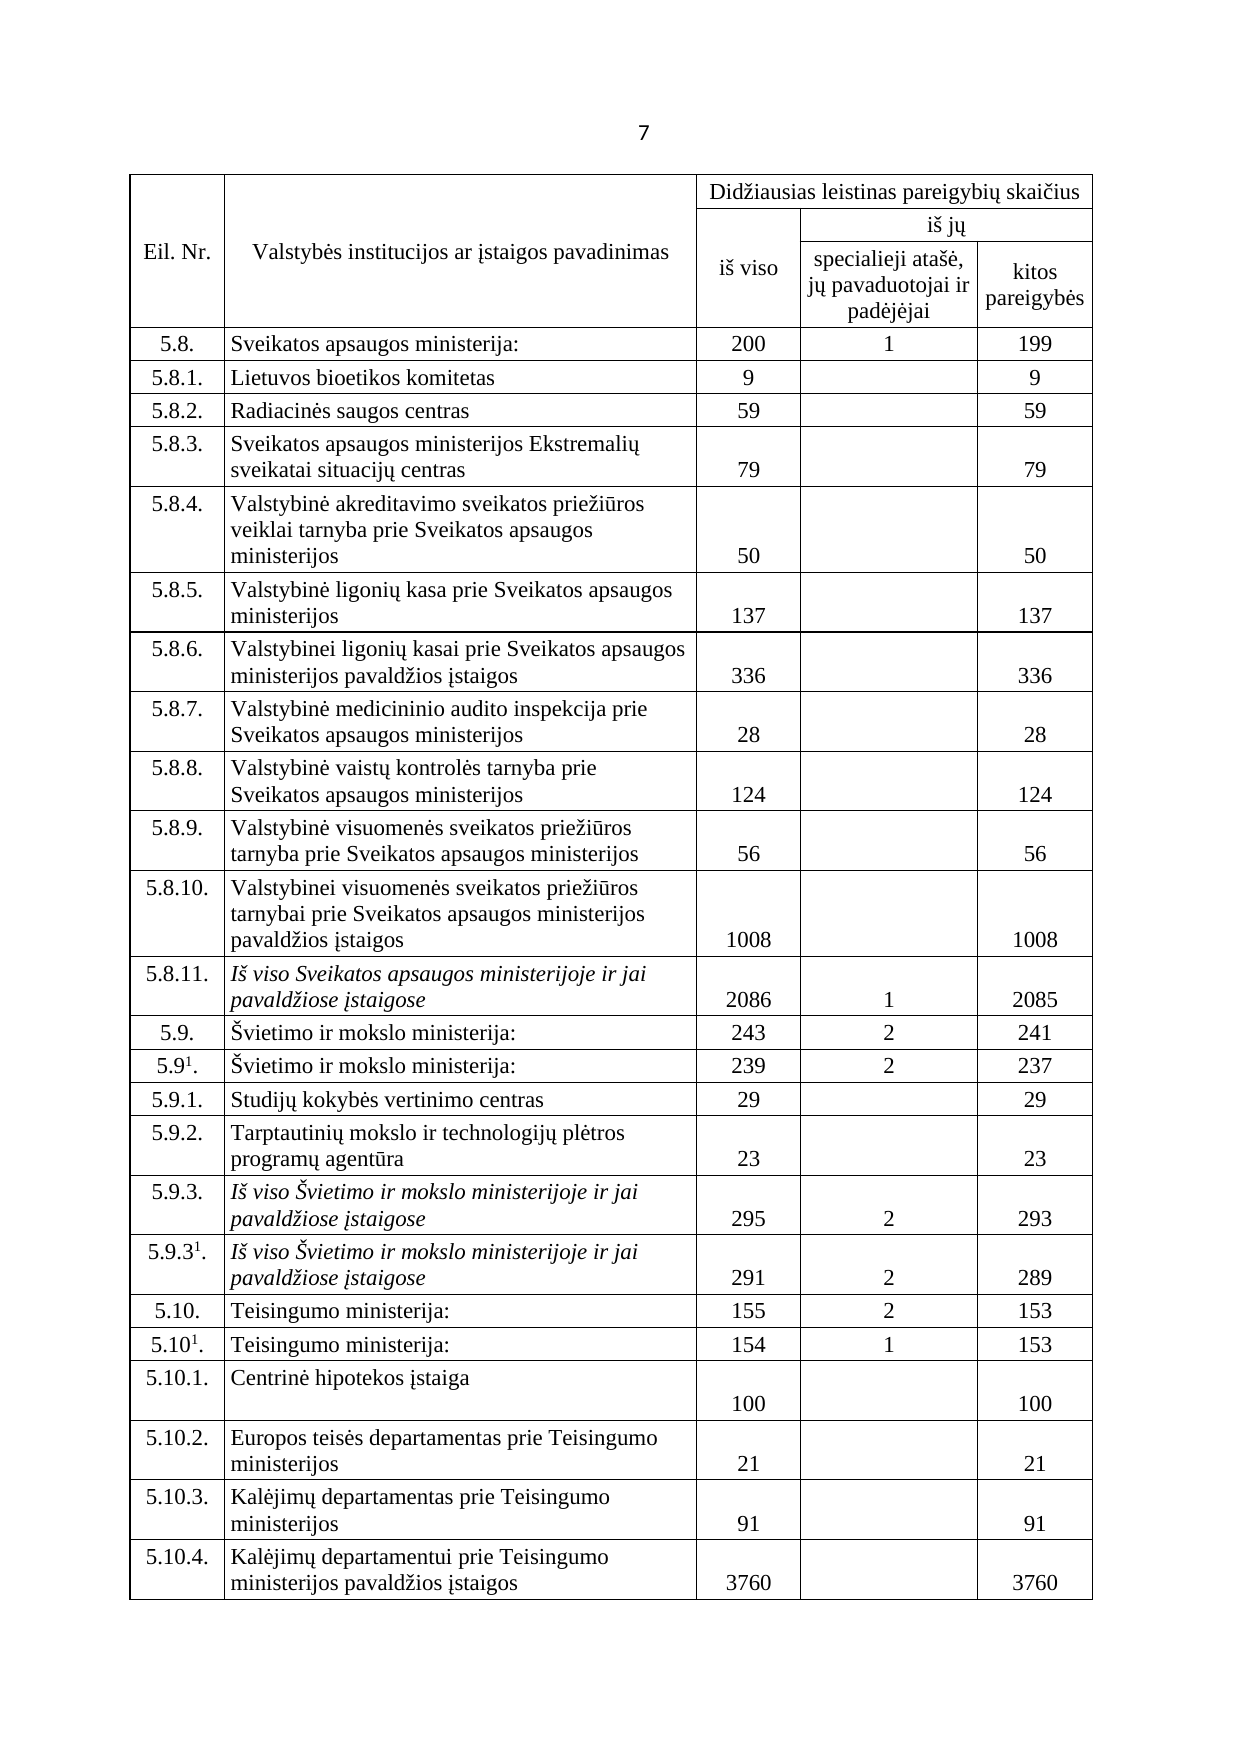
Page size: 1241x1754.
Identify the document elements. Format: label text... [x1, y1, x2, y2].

table_cell 5.9.31. [131, 1235, 224, 1294]
table_cell [801, 361, 977, 393]
table_cell Švietimo ir mokslo ministerija: [225, 1050, 696, 1082]
table_cell 154 [697, 1328, 800, 1360]
table_cell [801, 573, 977, 631]
table_cell 1 [801, 1328, 977, 1360]
table_cell 5.8.1. [131, 361, 224, 393]
table_cell Lietuvos bioetikos komitetas [225, 361, 696, 393]
table_cell 59 [978, 394, 1092, 426]
table_cell Sveikatos apsaugos ministerijos Ekstremalių sveikatai situacijų centras [225, 427, 696, 486]
table_cell 2085 [978, 957, 1092, 1015]
table_cell [801, 1540, 977, 1598]
table_cell 1 [801, 957, 977, 1015]
table_cell 3760 [978, 1540, 1092, 1598]
table_cell 5.8.8. [131, 752, 224, 810]
table_cell 91 [978, 1480, 1092, 1539]
table_cell [801, 394, 977, 426]
table_cell 29 [978, 1083, 1092, 1115]
table_cell 137 [978, 573, 1092, 631]
table_cell Europos teisės departamentas prie Teisingumo ministerijos [225, 1421, 696, 1479]
table_cell 5.8.9. [131, 811, 224, 870]
table_cell [801, 692, 977, 751]
table_cell 5.8.3. [131, 427, 224, 486]
table_cell specialieji atašė, jų pavaduotojai ir padėjėjai [801, 242, 977, 327]
table_cell 2 [801, 1016, 977, 1048]
table_cell Švietimo ir mokslo ministerija: [225, 1016, 696, 1048]
table_cell 9 [697, 361, 800, 393]
table_cell Iš viso Švietimo ir mokslo ministerijoje ir jai pavaldžiose įstaigose [225, 1176, 696, 1234]
table_cell 1 [801, 328, 977, 360]
table_cell 5.10.4. [131, 1540, 224, 1598]
table_cell 23 [978, 1116, 1092, 1174]
table_cell Teisingumo ministerija: [225, 1295, 696, 1327]
table_cell Valstybinei ligonių kasai prie Sveikatos apsaugos ministerijos pavaldžios įstaigos [225, 633, 696, 691]
table_cell 9 [978, 361, 1092, 393]
table_cell [801, 871, 977, 956]
table_cell 5.8. [131, 328, 224, 360]
table_cell 2 [801, 1050, 977, 1082]
table_cell 2 [801, 1176, 977, 1234]
table_cell 200 [697, 328, 800, 360]
table_cell [801, 1361, 977, 1420]
table_cell Radiacinės saugos centras [225, 394, 696, 426]
table_cell [801, 1480, 977, 1539]
table_cell iš jų [801, 209, 1092, 241]
table_cell 28 [697, 692, 800, 751]
table_cell 5.8.11. [131, 957, 224, 1015]
table_cell [801, 1421, 977, 1479]
table_cell [801, 752, 977, 810]
table_cell [801, 487, 977, 572]
table_cell 59 [697, 394, 800, 426]
table_cell 153 [978, 1328, 1092, 1360]
table_cell 124 [697, 752, 800, 810]
table_cell Kalėjimų departamentas prie Teisingumo ministerijos [225, 1480, 696, 1539]
table_cell Valstybinei visuomenės sveikatos priežiūros tarnybai prie Sveikatos apsaugos ministerijos pavaldžios įstaigos [225, 871, 696, 956]
table_cell 28 [978, 692, 1092, 751]
table_cell 1008 [697, 871, 800, 956]
table_cell 153 [978, 1295, 1092, 1327]
table_cell 5.8.7. [131, 692, 224, 751]
table_cell 100 [697, 1361, 800, 1420]
table_cell Valstybinė vaistų kontrolės tarnyba prie Sveikatos apsaugos ministerijos [225, 752, 696, 810]
table_cell Iš viso Sveikatos apsaugos ministerijoje ir jai pavaldžiose įstaigose [225, 957, 696, 1015]
table_cell 5.91. [131, 1050, 224, 1082]
table_cell 289 [978, 1235, 1092, 1294]
table_cell 5.9.1. [131, 1083, 224, 1115]
table_cell [801, 427, 977, 486]
table_cell 5.10.1. [131, 1361, 224, 1420]
table_cell 56 [697, 811, 800, 870]
table_cell 155 [697, 1295, 800, 1327]
table_cell 336 [697, 633, 800, 691]
table_cell 5.8.6. [131, 633, 224, 691]
table_cell 199 [978, 328, 1092, 360]
table_cell Iš viso Švietimo ir mokslo ministerijoje ir jai pavaldžiose įstaigose [225, 1235, 696, 1294]
table_cell [801, 811, 977, 870]
table_cell 5.10. [131, 1295, 224, 1327]
table_cell 56 [978, 811, 1092, 870]
table_cell 5.9. [131, 1016, 224, 1048]
table_cell 5.10.2. [131, 1421, 224, 1479]
table_cell 5.9.3. [131, 1176, 224, 1234]
table_cell kitos pareigybės [978, 242, 1092, 327]
table_cell 243 [697, 1016, 800, 1048]
table_cell [801, 1116, 977, 1174]
table_cell 50 [978, 487, 1092, 572]
table_cell 237 [978, 1050, 1092, 1082]
table_cell iš viso [697, 209, 800, 327]
table_cell Teisingumo ministerija: [225, 1328, 696, 1360]
table_cell 5.10.3. [131, 1480, 224, 1539]
table_cell Kalėjimų departamentui prie Teisingumo ministerijos pavaldžios įstaigos [225, 1540, 696, 1598]
table_cell 241 [978, 1016, 1092, 1048]
table_header Eil. Nr. [131, 175, 224, 327]
table_cell 2086 [697, 957, 800, 1015]
table_cell Sveikatos apsaugos ministerija: [225, 328, 696, 360]
table_cell 5.9.2. [131, 1116, 224, 1174]
table_cell 79 [697, 427, 800, 486]
table_cell 124 [978, 752, 1092, 810]
table_cell [801, 633, 977, 691]
table_cell 79 [978, 427, 1092, 486]
table_cell 293 [978, 1176, 1092, 1234]
table_header Valstybės institucijos ar įstaigos pavadinimas [225, 175, 696, 327]
table_cell Valstybinė akreditavimo sveikatos priežiūros veiklai tarnyba prie Sveikatos apsaugos ministerijos [225, 487, 696, 572]
table_cell Valstybinė ligonių kasa prie Sveikatos apsaugos ministerijos [225, 573, 696, 631]
table_cell 91 [697, 1480, 800, 1539]
table_cell 5.8.10. [131, 871, 224, 956]
table_cell 336 [978, 633, 1092, 691]
table_cell Studijų kokybės vertinimo centras [225, 1083, 696, 1115]
table_cell 50 [697, 487, 800, 572]
table_cell 100 [978, 1361, 1092, 1420]
table_header Didžiausias leistinas pareigybių skaičius [697, 175, 1092, 207]
table_cell 21 [697, 1421, 800, 1479]
table_cell 23 [697, 1116, 800, 1174]
table_cell 3760 [697, 1540, 800, 1598]
table_cell 2 [801, 1295, 977, 1327]
table_cell 291 [697, 1235, 800, 1294]
table_cell 137 [697, 573, 800, 631]
table_cell [801, 1083, 977, 1115]
table_cell 5.101. [131, 1328, 224, 1360]
table_cell 5.8.2. [131, 394, 224, 426]
table_cell 2 [801, 1235, 977, 1294]
table_cell Valstybinė medicininio audito inspekcija prie Sveikatos apsaugos ministerijos [225, 692, 696, 751]
table_cell Tarptautinių mokslo ir technologijų plėtros programų agentūra [225, 1116, 696, 1174]
table_cell Valstybinė visuomenės sveikatos priežiūros tarnyba prie Sveikatos apsaugos ministerijos [225, 811, 696, 870]
table_cell Centrinė hipotekos įstaiga [225, 1361, 696, 1420]
table_cell 295 [697, 1176, 800, 1234]
table_cell 21 [978, 1421, 1092, 1479]
table_cell 29 [697, 1083, 800, 1115]
table_cell 5.8.4. [131, 487, 224, 572]
table_cell 1008 [978, 871, 1092, 956]
table_cell 239 [697, 1050, 800, 1082]
table_cell 5.8.5. [131, 573, 224, 631]
